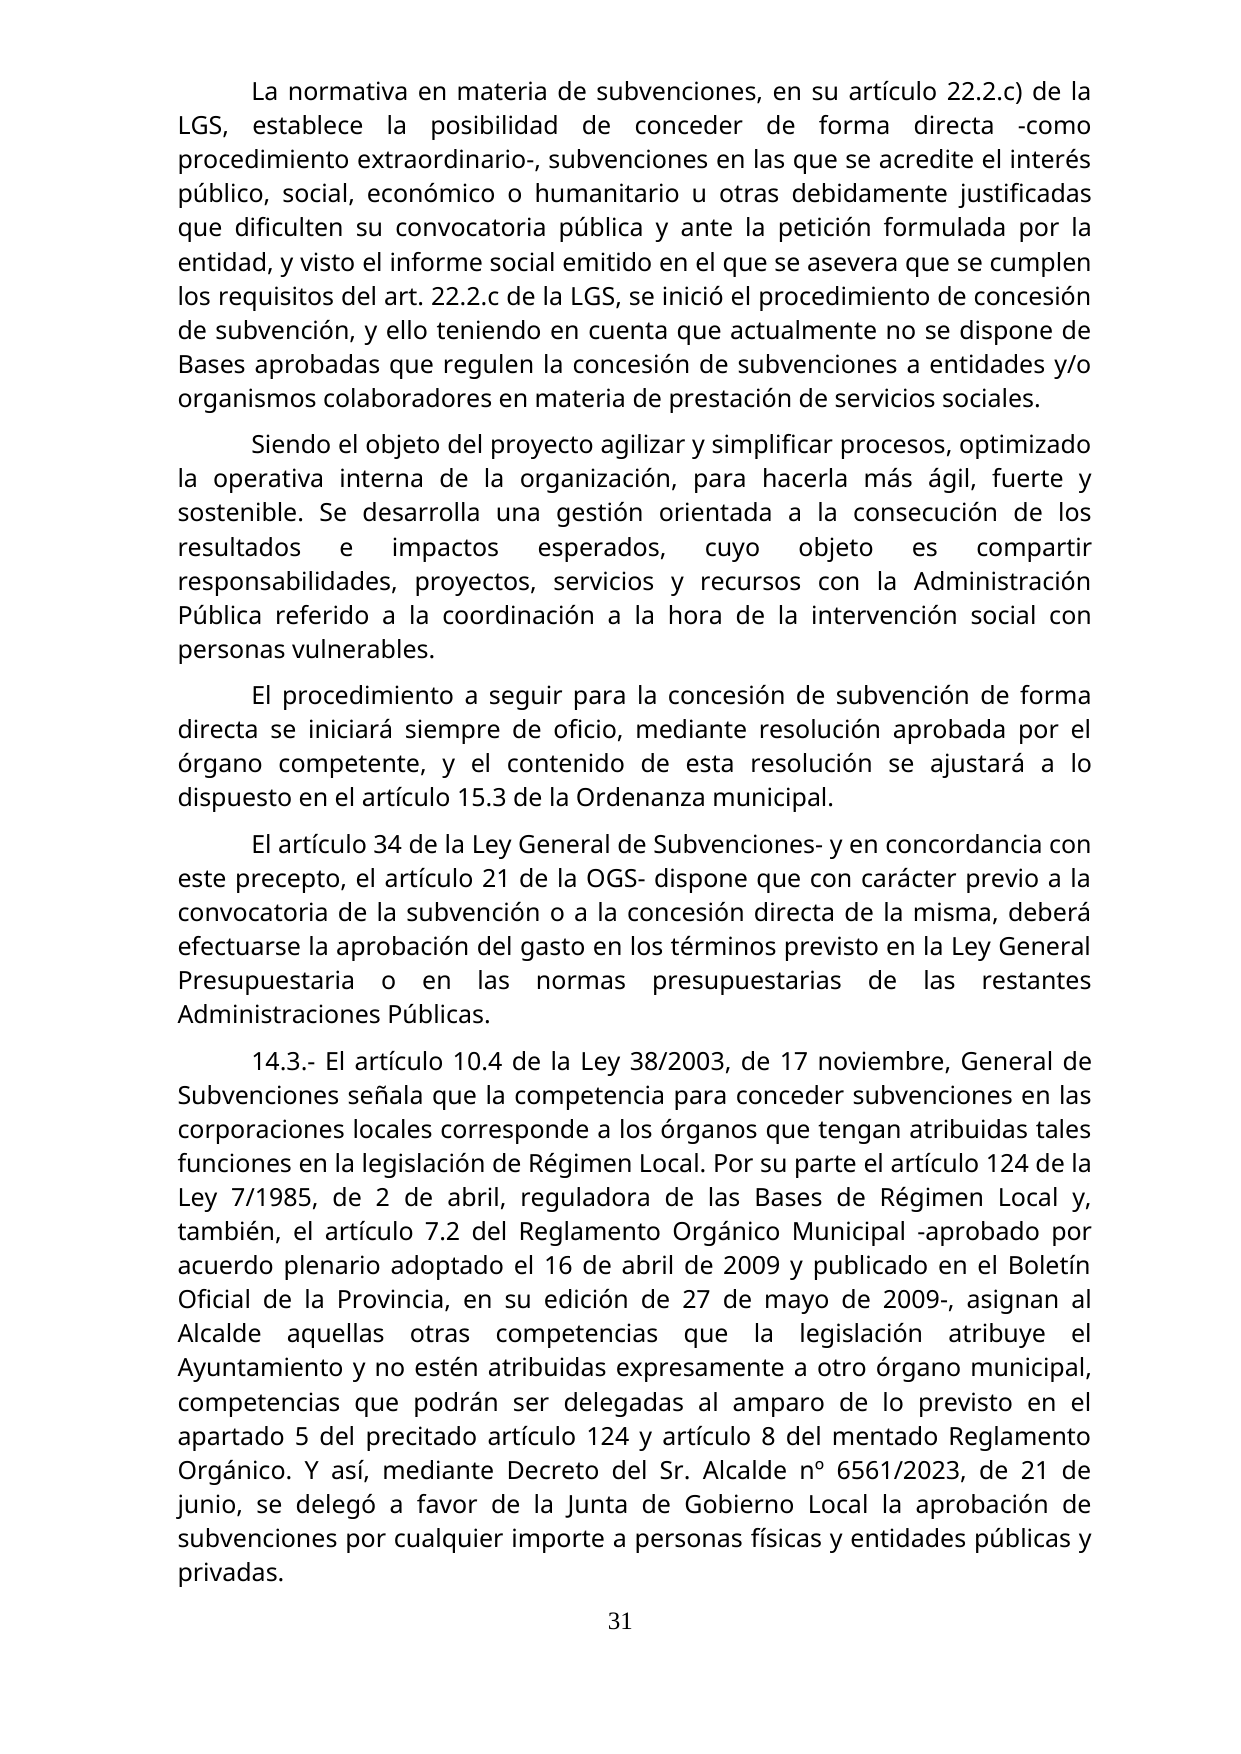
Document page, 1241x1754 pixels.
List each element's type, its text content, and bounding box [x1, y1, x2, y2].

text La normativa en materia de subvenciones, en su artículo 22.2.c) de la LGS, establece la posibilidad de conceder de forma directa -como procedimiento extraordinario-, subvenciones en las que se acredite el interés público, social, económico o humanitario u otras debidamente justificadas que dificulten su convocatoria pública y ante la petición formulada por la entidad, y visto el informe social emitido en el que se asevera que se cumplen los requisitos del art. 22.2.c de la LGS, se inició el procedimiento de concesión de subvención, y ello teniendo en cuenta que actualmente no se dispone de Bases aprobadas que regulen la concesión de subvenciones a entidades y/o organismos colaboradores en materia de prestación de servicios sociales. [177, 74, 1093, 414]
text Siendo el objeto del proyecto agilizar y simplificar procesos, optimizado la operativa interna de la organización, para hacerla más ágil, fuerte y sostenible. Se desarrolla una gestión orientada a la consecución de los resultados e impactos esperados, cuyo objeto es compartir responsabilidades, proyectos, servicios y recursos con la Administración Pública referido a la coordinación a la hora de la intervención social con personas vulnerables. [177, 427, 1093, 665]
text 14.3.- El artículo 10.4 de la Ley 38/2003, de 17 noviembre, General de Subvenciones señala que la competencia para conceder subvenciones en las corporaciones locales corresponde a los órganos que tengan atribuidas tales funciones en la legislación de Régimen Local. Por su parte el artículo 124 de la Ley 7/1985, de 2 de abril, reguladora de las Bases de Régimen Local y, también, el artículo 7.2 del Reglamento Orgánico Municipal -aprobado por acuerdo plenario adoptado el 16 de abril de 2009 y publicado en el Boletín Oficial de la Provincia, en su edición de 27 de mayo de 2009-, asignan al Alcalde aquellas otras competencias que la legislación atribuye el Ayuntamiento y no estén atribuidas expresamente a otro órgano municipal, competencias que podrán ser delegadas al amparo de lo previsto en el apartado 5 del precitado artículo 124 y artículo 8 del mentado Reglamento Orgánico. Y así, mediante Decreto del Sr. Alcalde nº 6561/2023, de 21 de junio, se delegó a favor de la Junta de Gobierno Local la aprobación de subvenciones por cualquier importe a personas físicas y entidades públicas y privadas. [177, 1043, 1093, 1588]
text El artículo 34 de la Ley General de Subvenciones- y en concordancia con este precepto, el artículo 21 de la OGS- dispone que con carácter previo a la convocatoria de la subvención o a la concesión directa de la misma, deberá efectuarse la aprobación del gasto en los términos previsto en la Ley General Presupuestaria o en las normas presupuestarias de las restantes Administraciones Públicas. [177, 827, 1093, 1031]
text El procedimiento a seguir para la concesión de subvención de forma directa se iniciará siempre de oficio, mediante resolución aprobada por el órgano competente, y el contenido de esta resolución se ajustará a lo dispuesto en el artículo 15.3 de la Ordenanza municipal. [177, 678, 1093, 814]
